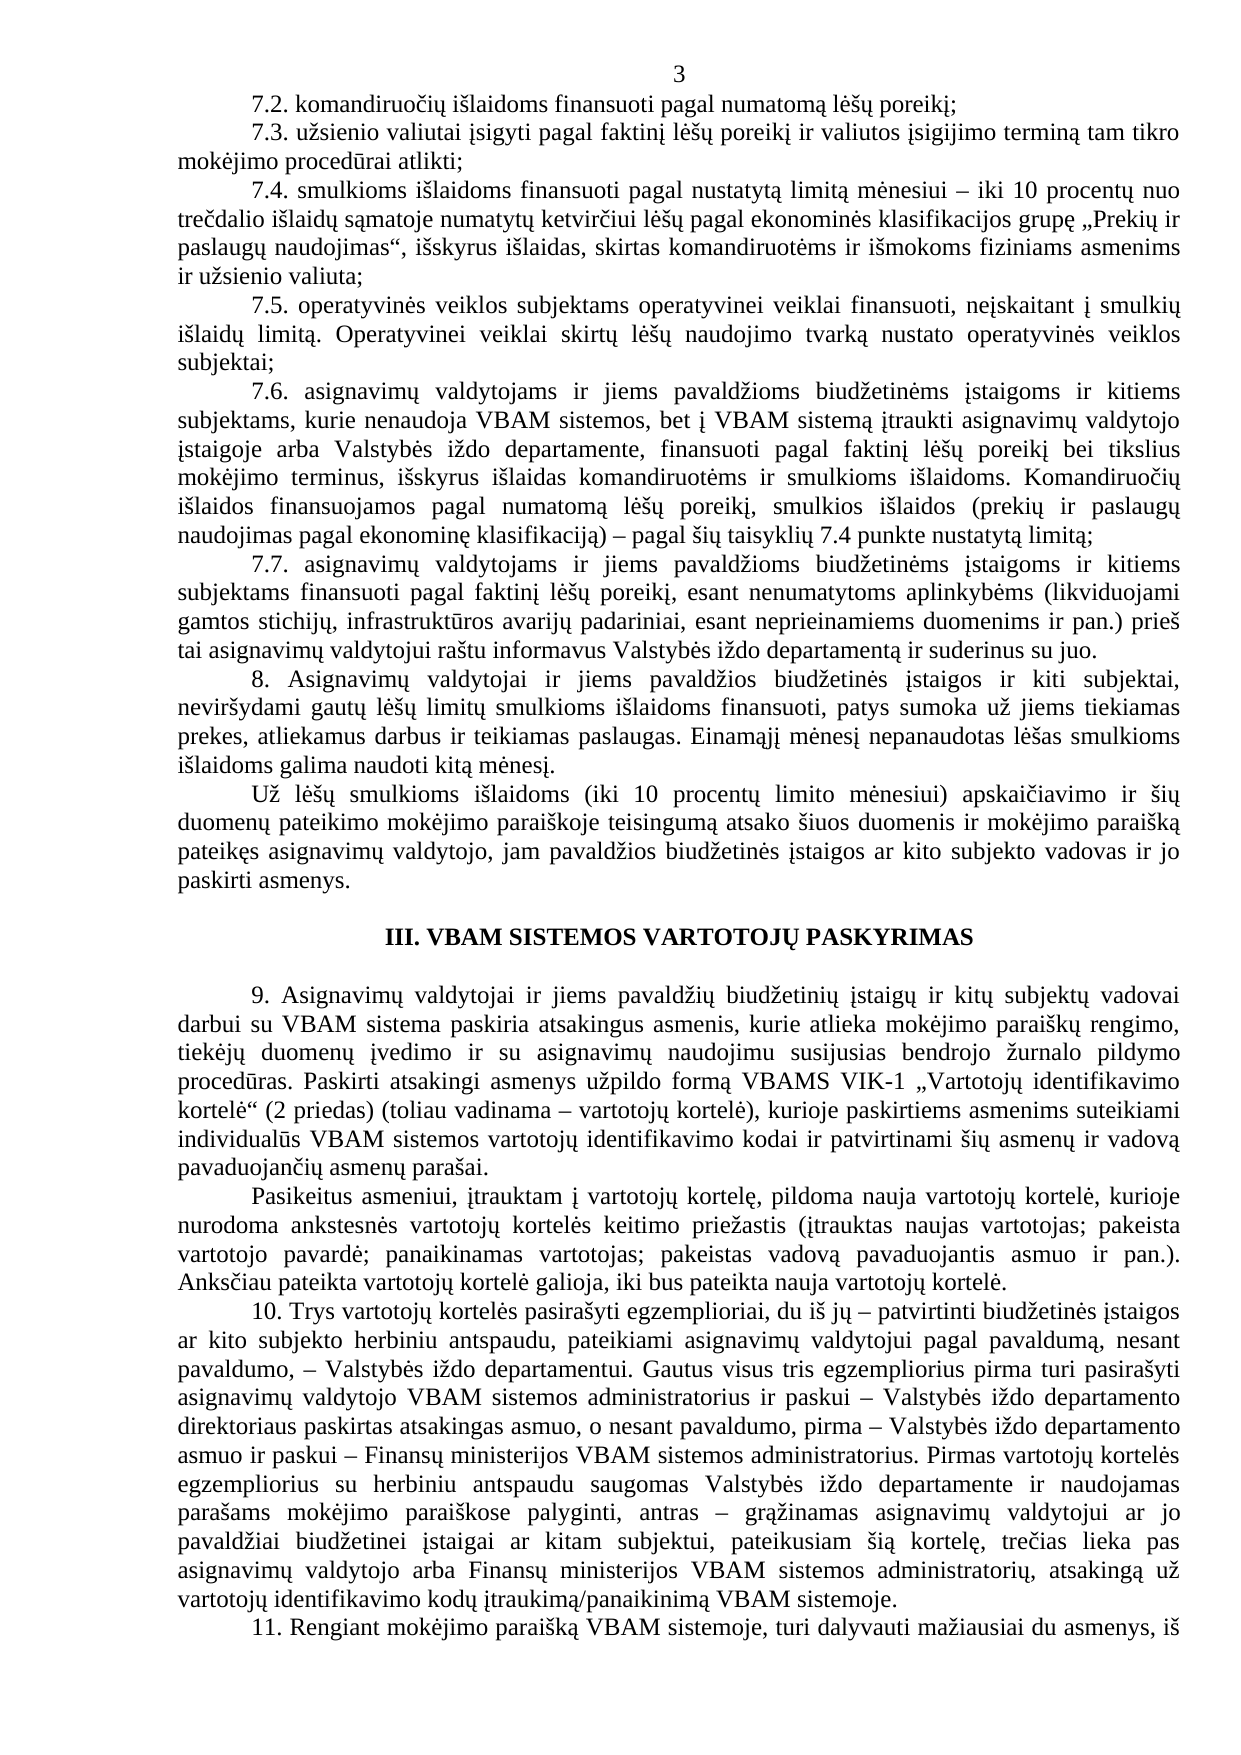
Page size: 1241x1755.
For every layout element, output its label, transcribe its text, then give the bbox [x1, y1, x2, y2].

text 7.3. užsienio valiutai įsigyti pagal faktinį lėšų poreikį ir valiutos įsigijimo terminą tam tikro mokėjimo procedūrai atlikti; [177, 117, 1181, 175]
text 11. Rengiant mokėjimo paraišką VBAM sistemoje, turi dalyvauti mažiausiai du asmenys, iš [177, 1612, 1181, 1641]
text III. VBAM SISTEMOS VARTOTOJŲ PASKYRIMAS [177, 922, 1181, 951]
text 10. Trys vartotojų kortelės pasirašyti egzemplioriai, du iš jų – patvirtinti biudžetinės įstaigos ar kito subjekto herbiniu antspaudu, pateikiami asignavimų valdytojui pagal pavaldumą, nesant pavaldumo, – Valstybės iždo departamentui. Gautus visus tris egzempliorius pirma turi pasirašyti asignavimų valdytojo VBAM sistemos administratorius ir paskui – Valstybės iždo departamento direktoriaus paskirtas atsakingas asmuo, o nesant pavaldumo, pirma – Valstybės iždo departamento asmuo ir paskui – Finansų ministerijos VBAM sistemos administratorius. Pirmas vartotojų kortelės egzempliorius su herbiniu antspaudu saugomas Valstybės iždo departamente ir naudojamas parašams mokėjimo paraiškose palyginti, antras – grąžinamas asignavimų valdytojui ar jo pavaldžiai biudžetinei įstaigai ar kitam subjektui, pateikusiam šią kortelę, trečias lieka pas asignavimų valdytojo arba Finansų ministerijos VBAM sistemos administratorių, atsakingą už vartotojų identifikavimo kodų įtraukimą/panaikinimą VBAM sistemoje. [177, 1296, 1181, 1612]
text Už lėšų smulkioms išlaidoms (iki 10 procentų limito mėnesiui) apskaičiavimo ir šių duomenų pateikimo mokėjimo paraiškoje teisingumą atsako šiuos duomenis ir mokėjimo paraišką pateikęs asignavimų valdytojo, jam pavaldžios biudžetinės įstaigos ar kito subjekto vadovas ir jo paskirti asmenys. [177, 779, 1181, 894]
text 7.5. operatyvinės veiklos subjektams operatyvinei veiklai finansuoti, neįskaitant į smulkių išlaidų limitą. Operatyvinei veiklai skirtų lėšų naudojimo tvarką nustato operatyvinės veiklos subjektai; [177, 290, 1181, 376]
text 7.2. komandiruočių išlaidoms finansuoti pagal numatomą lėšų poreikį; [177, 89, 1181, 117]
text 7.7. asignavimų valdytojams ir jiems pavaldžioms biudžetinėms įstaigoms ir kitiems subjektams finansuoti pagal faktinį lėšų poreikį, esant nenumatytoms aplinkybėms (likviduojami gamtos stichijų, infrastruktūros avarijų padariniai, esant neprieinamiems duomenims ir pan.) prieš tai asignavimų valdytojui raštu informavus Valstybės iždo departamentą ir suderinus su juo. [177, 549, 1181, 664]
text 7.6. asignavimų valdytojams ir jiems pavaldžioms biudžetinėms įstaigoms ir kitiems subjektams, kurie nenaudoja VBAM sistemos, bet į VBAM sistemą įtraukti asignavimų valdytojo įstaigoje arba Valstybės iždo departamente, finansuoti pagal faktinį lėšų poreikį bei tikslius mokėjimo terminus, išskyrus išlaidas komandiruotėms ir smulkioms išlaidoms. Komandiruočių išlaidos finansuojamos pagal numatomą lėšų poreikį, smulkios išlaidos (prekių ir paslaugų naudojimas pagal ekonominę klasifikaciją) – pagal šių taisyklių 7.4 punkte nustatytą limitą; [177, 376, 1181, 549]
text 7.4. smulkioms išlaidoms finansuoti pagal nustatytą limitą mėnesiui – iki 10 procentų nuo trečdalio išlaidų sąmatoje numatytų ketvirčiui lėšų pagal ekonominės klasifikacijos grupę „Prekių ir paslaugų naudojimas“, išskyrus išlaidas, skirtas komandiruotėms ir išmokoms fiziniams asmenims ir užsienio valiuta; [177, 175, 1181, 290]
text 8. Asignavimų valdytojai ir jiems pavaldžios biudžetinės įstaigos ir kiti subjektai, neviršydami gautų lėšų limitų smulkioms išlaidoms finansuoti, patys sumoka už jiems tiekiamas prekes, atliekamus darbus ir teikiamas paslaugas. Einamąjį mėnesį nepanaudotas lėšas smulkioms išlaidoms galima naudoti kitą mėnesį. [177, 664, 1181, 779]
text 9. Asignavimų valdytojai ir jiems pavaldžių biudžetinių įstaigų ir kitų subjektų vadovai darbui su VBAM sistema paskiria atsakingus asmenis, kurie atlieka mokėjimo paraiškų rengimo, tiekėjų duomenų įvedimo ir su asignavimų naudojimu susijusias bendrojo žurnalo pildymo procedūras. Paskirti atsakingi asmenys užpildo formą VBAMS VIK-1 „Vartotojų identifikavimo kortelė“ (2 priedas) (toliau vadinama – vartotojų kortelė), kurioje paskirtiems asmenims suteikiami individualūs VBAM sistemos vartotojų identifikavimo kodai ir patvirtinami šių asmenų ir vadovą pavaduojančių asmenų parašai. [177, 980, 1181, 1181]
text Pasikeitus asmeniui, įtrauktam į vartotojų kortelę, pildoma nauja vartotojų kortelė, kurioje nurodoma ankstesnės vartotojų kortelės keitimo priežastis (įtrauktas naujas vartotojas; pakeista vartotojo pavardė; panaikinamas vartotojas; pakeistas vadovą pavaduojantis asmuo ir pan.). Anksčiau pateikta vartotojų kortelė galioja, iki bus pateikta nauja vartotojų kortelė. [177, 1181, 1181, 1296]
